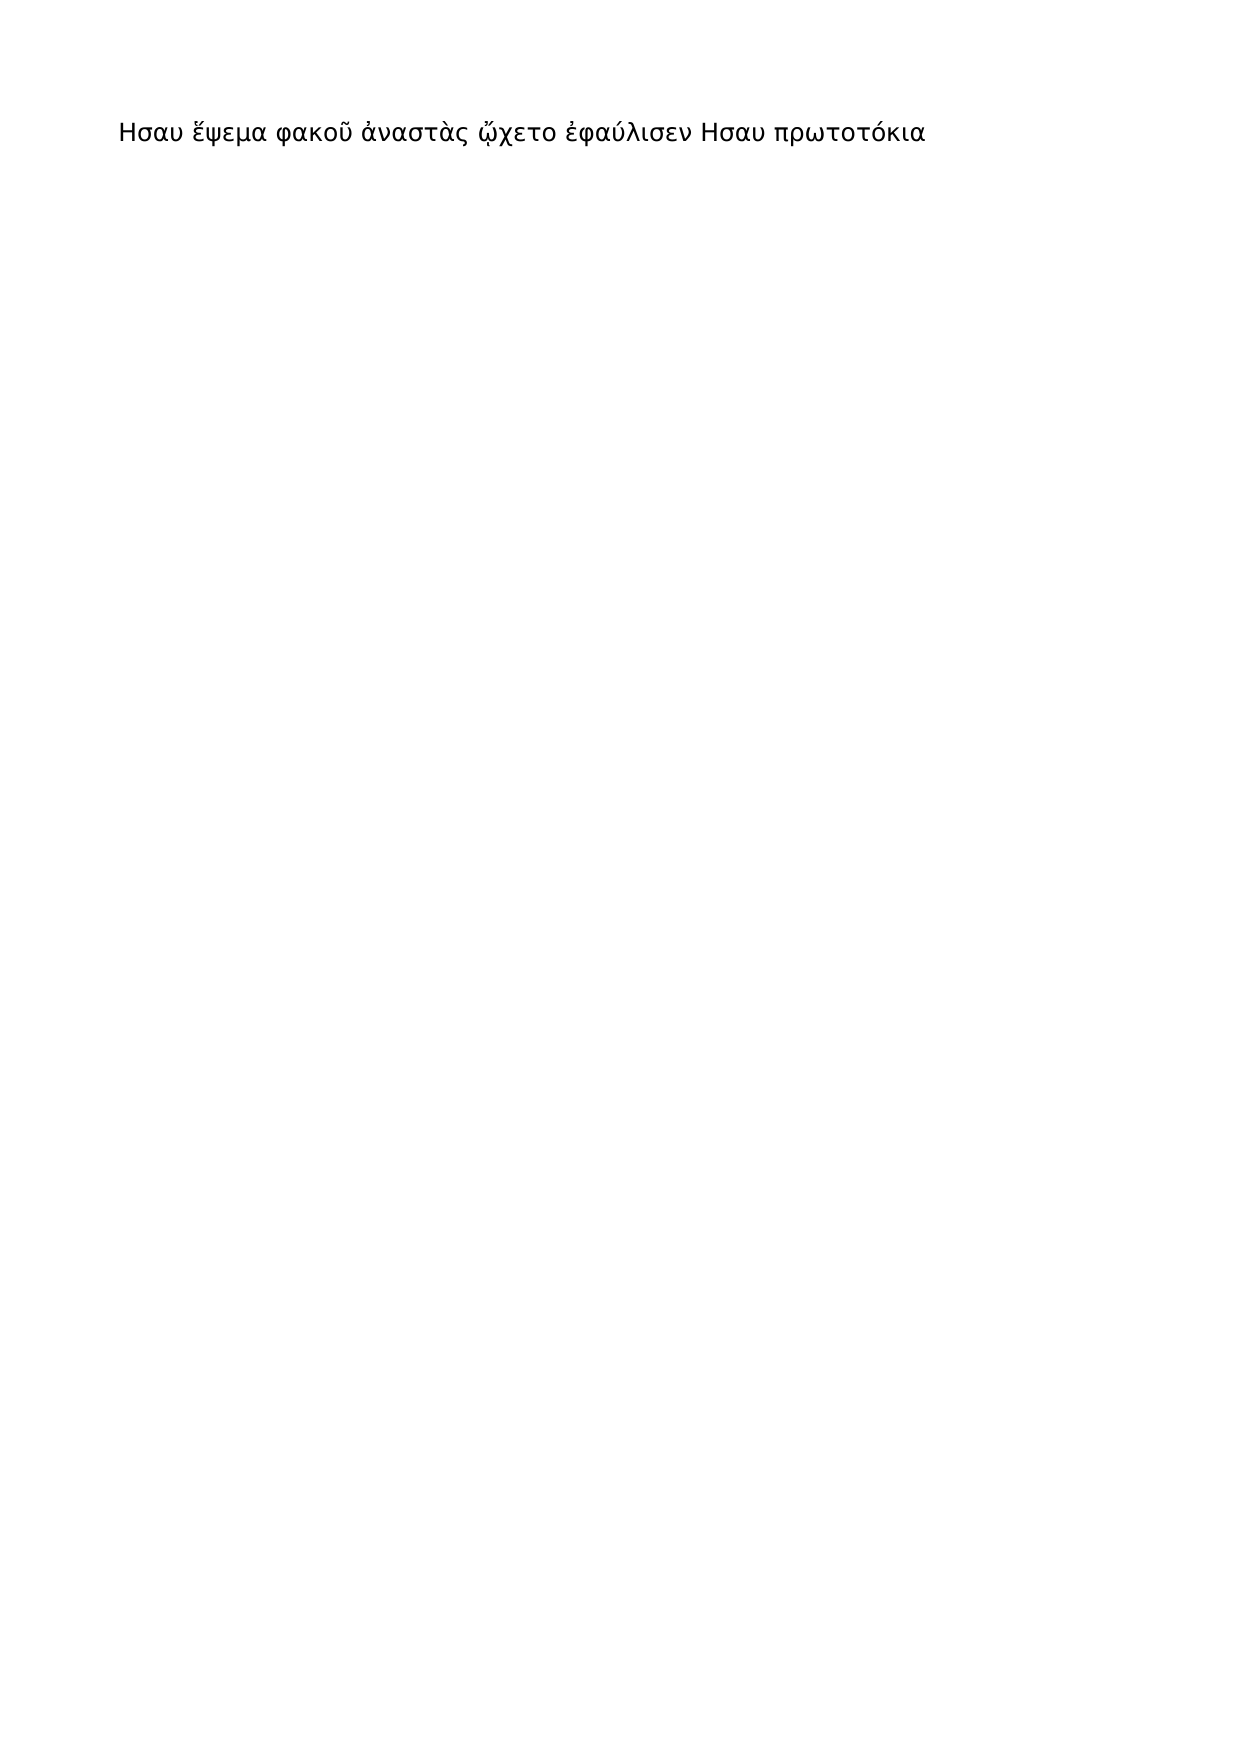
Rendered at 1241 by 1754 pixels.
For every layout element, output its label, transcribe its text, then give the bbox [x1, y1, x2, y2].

text Ησαυ ἕψεμα φακοῦ ἀναστὰς ᾤχετο ἐφαύλισεν Ησαυ πρωτοτόκια [118, 118, 1122, 147]
